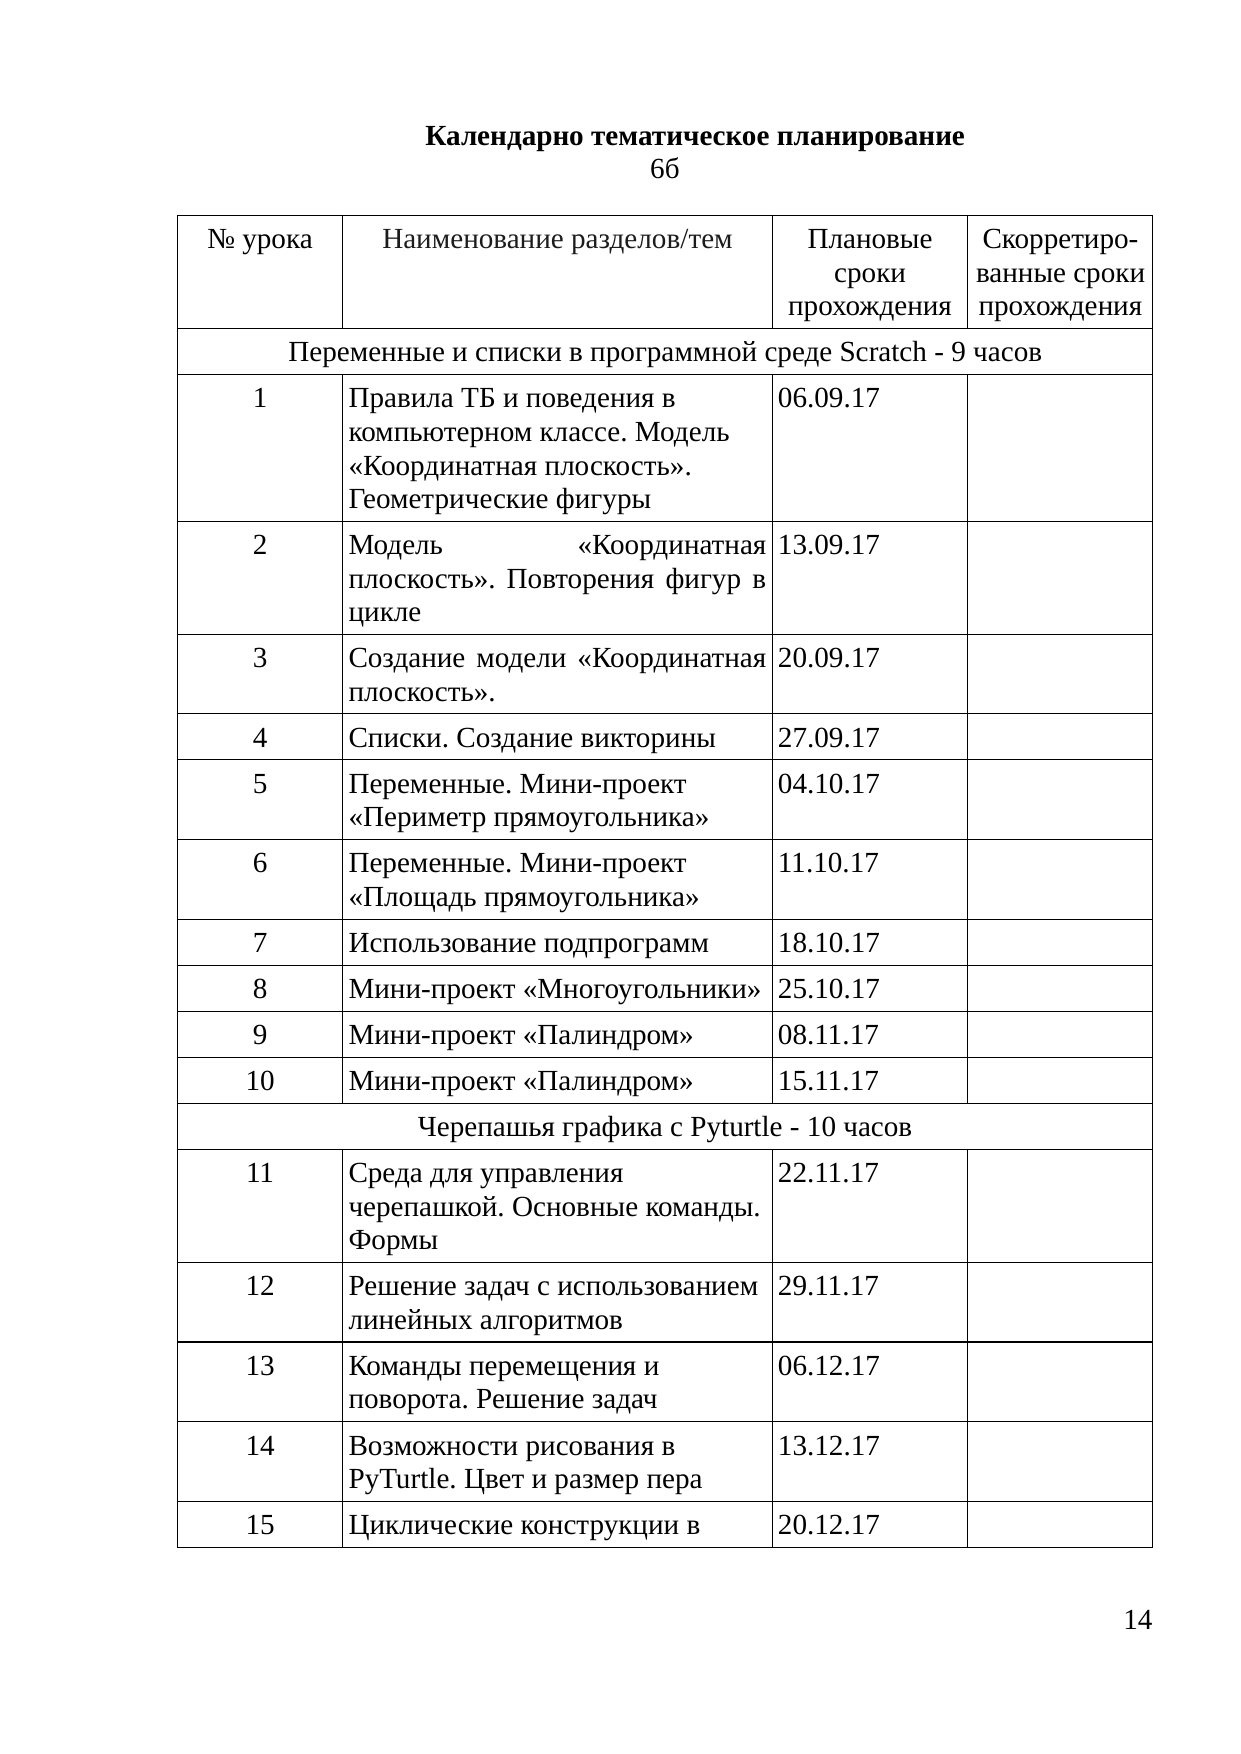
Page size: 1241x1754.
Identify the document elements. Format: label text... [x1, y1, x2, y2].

table_header № урока [178, 216, 342, 328]
table_cell [968, 1422, 1152, 1501]
table_cell 29.11.17 [773, 1263, 967, 1341]
table_cell Использование подпрограмм [343, 920, 772, 964]
table_cell 20.09.17 [773, 635, 967, 713]
table_cell Решение задач с использованием линейных алгоритмов [343, 1263, 772, 1341]
table_cell 18.10.17 [773, 920, 967, 964]
table_cell 13.09.17 [773, 522, 967, 634]
table_cell [968, 1012, 1152, 1057]
table_cell 25.10.17 [773, 966, 967, 1011]
table_cell Модель «Координатная плоскость». Повторения фигур в цикле [343, 522, 772, 634]
table_cell 04.10.17 [773, 760, 967, 839]
table_cell 08.11.17 [773, 1012, 967, 1057]
table_cell 11.10.17 [773, 840, 967, 918]
text Календарно тематическое планирование 6б [177, 118, 1152, 185]
table_cell 20.12.17 [773, 1502, 967, 1547]
table_cell Среда для управления черепашкой. Основные команды. Формы [343, 1150, 772, 1262]
table_cell [968, 1343, 1152, 1421]
table_cell 15 [178, 1502, 342, 1547]
table_cell Списки. Создание викторины [343, 714, 772, 759]
table_cell 22.11.17 [773, 1150, 967, 1262]
table_cell Мини-проект «Многоугольники» [343, 966, 772, 1011]
table_cell 13 [178, 1343, 342, 1421]
table_cell [968, 1502, 1152, 1547]
table_cell 14 [178, 1422, 342, 1501]
table_cell [968, 522, 1152, 634]
table_cell [968, 1150, 1152, 1262]
table_cell 9 [178, 1012, 342, 1057]
table_header Скорретиро-ванные сроки прохождения [968, 216, 1152, 328]
table_cell 3 [178, 635, 342, 713]
table_cell [968, 920, 1152, 964]
table_cell Создание модели «Координатная плоскость». [343, 635, 772, 713]
table_cell [968, 635, 1152, 713]
table_cell Мини-проект «Палиндром» [343, 1058, 772, 1103]
table_cell Переменные и списки в программной среде Scratch - 9 часов [178, 329, 1152, 374]
table_cell Возможности рисования в PyTurtle. Цвет и размер пера [343, 1422, 772, 1501]
table_cell 4 [178, 714, 342, 759]
table_cell 10 [178, 1058, 342, 1103]
table_cell Правила ТБ и поведения в компьютерном классе. Модель «Координатная плоскость». Геометрические фигуры [343, 375, 772, 521]
table_cell 7 [178, 920, 342, 964]
table_cell [968, 1058, 1152, 1103]
table_cell 1 [178, 375, 342, 521]
table_cell Переменные. Мини-проект «Периметр прямоугольника» [343, 760, 772, 839]
table_cell Мини-проект «Палиндром» [343, 1012, 772, 1057]
table_cell Черепашья графика с Pyturtle - 10 часов [178, 1104, 1152, 1149]
table_cell [968, 1263, 1152, 1341]
table_cell [968, 840, 1152, 918]
table_cell 13.12.17 [773, 1422, 967, 1501]
table_cell 11 [178, 1150, 342, 1262]
table_cell 6 [178, 840, 342, 918]
table_cell Переменные. Мини-проект «Площадь прямоугольника» [343, 840, 772, 918]
table_cell [968, 966, 1152, 1011]
table_cell 8 [178, 966, 342, 1011]
table_cell 15.11.17 [773, 1058, 967, 1103]
table_cell 06.09.17 [773, 375, 967, 521]
table_cell 12 [178, 1263, 342, 1341]
table_cell Команды перемещения и поворота. Решение задач [343, 1343, 772, 1421]
table_cell Циклические конструкции в [343, 1502, 772, 1547]
table_cell 5 [178, 760, 342, 839]
table_cell [968, 760, 1152, 839]
table_header Наименование разделов/тем [343, 216, 772, 328]
table_cell 2 [178, 522, 342, 634]
table_header Плановые сроки прохождения [773, 216, 967, 328]
table_cell [968, 375, 1152, 521]
table_cell 27.09.17 [773, 714, 967, 759]
table_cell 06.12.17 [773, 1343, 967, 1421]
table_cell [968, 714, 1152, 759]
